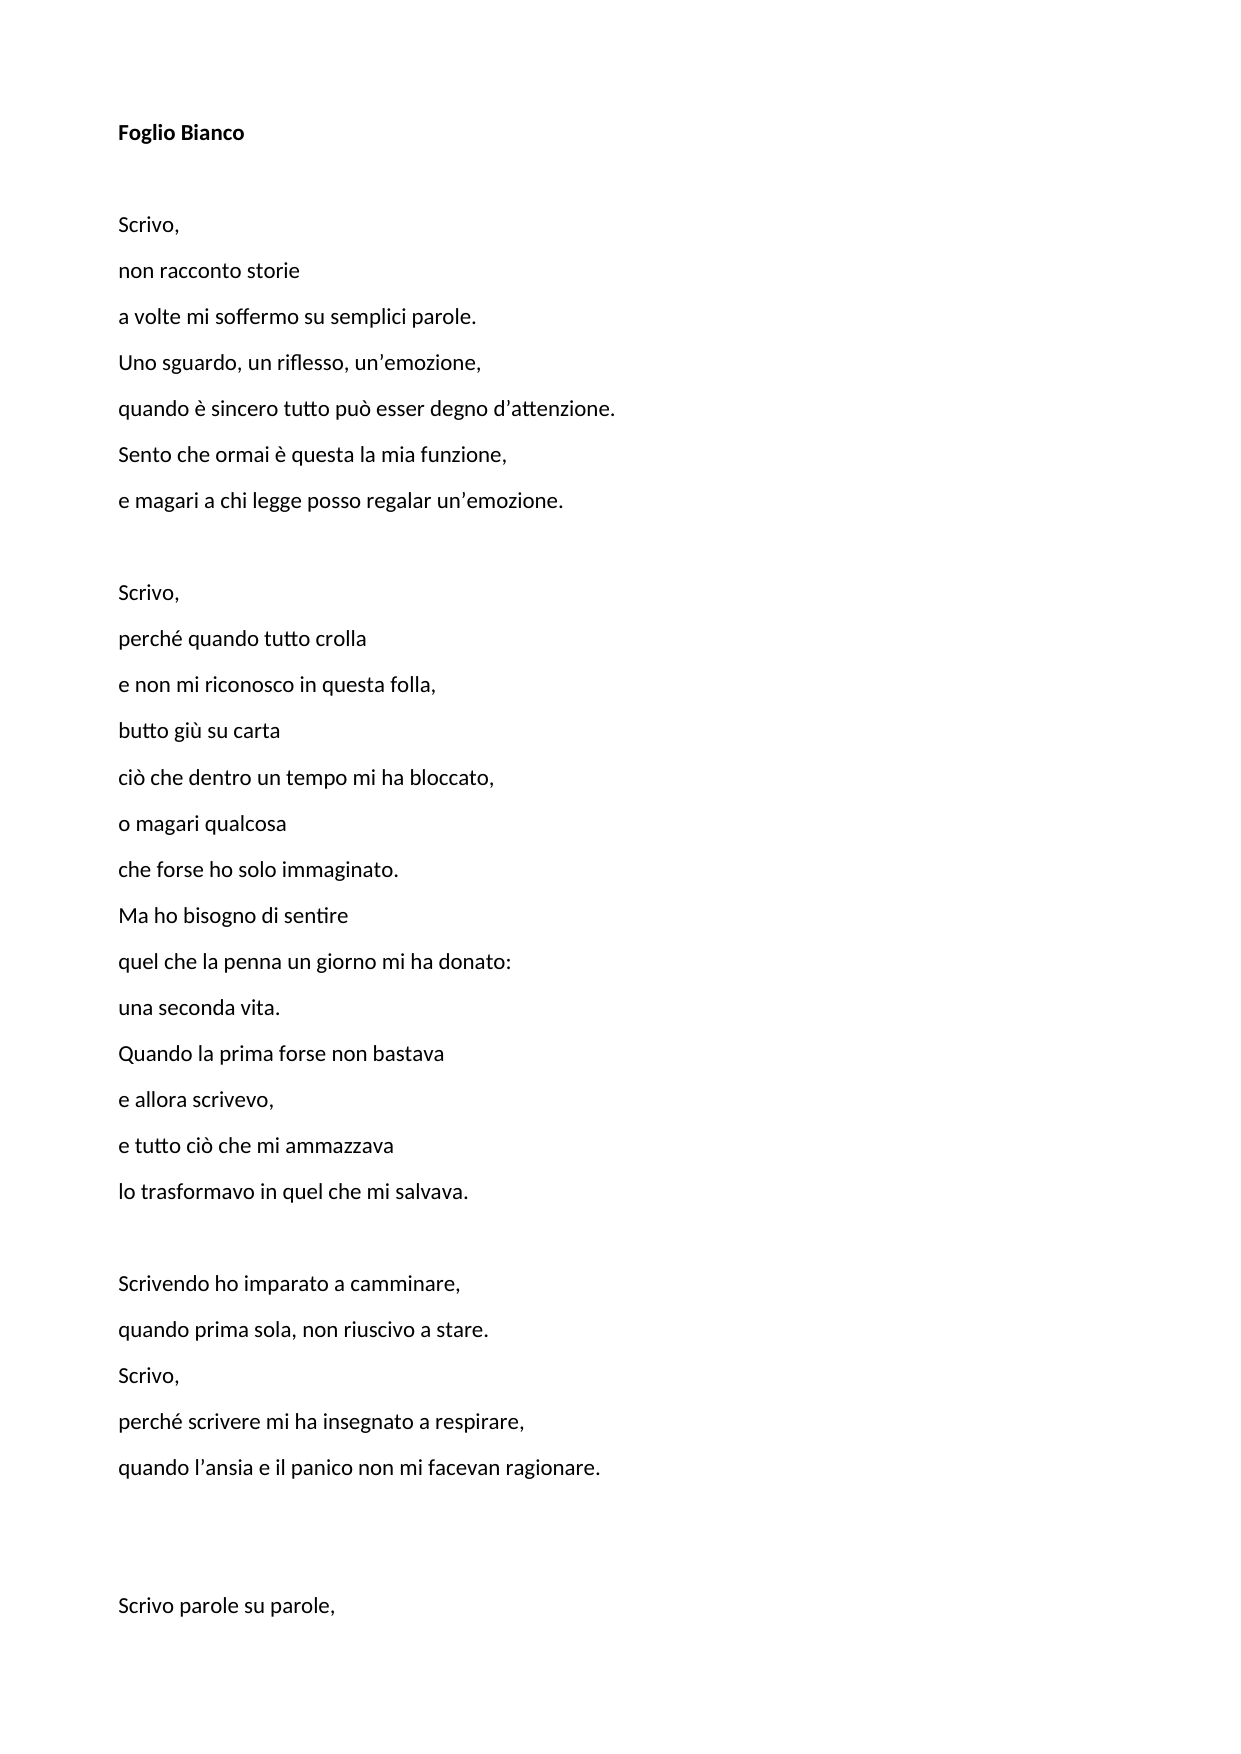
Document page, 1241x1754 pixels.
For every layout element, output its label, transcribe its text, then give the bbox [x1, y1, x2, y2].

text Ma ho bisogno di sentire [118, 901, 1122, 929]
text Scrivo, [118, 578, 1122, 607]
text quando è sincero tutto può esser degno d’attenzione. [118, 394, 1122, 422]
text perché quando tutto crolla [118, 624, 1122, 653]
text o magari qualcosa [118, 809, 1122, 837]
text e non mi riconosco in questa folla, [118, 671, 1122, 699]
text Scrivo, [118, 210, 1122, 238]
text che forse ho solo immaginato. [118, 855, 1122, 883]
text a volte mi soffermo su semplici parole. [118, 302, 1122, 330]
text quando prima sola, non riuscivo a stare. [118, 1315, 1122, 1343]
text una seconda vita. [118, 993, 1122, 1021]
text perché scrivere mi ha insegnato a respirare, [118, 1407, 1122, 1435]
text e allora scrivevo, [118, 1085, 1122, 1113]
text non racconto storie [118, 256, 1122, 284]
text Scrivo, [118, 1361, 1122, 1389]
text Scrivo parole su parole, [118, 1591, 1122, 1619]
text e magari a chi legge posso regalar un’emozione. [118, 486, 1122, 514]
text butto giù su carta [118, 717, 1122, 745]
text quel che la penna un giorno mi ha donato: [118, 947, 1122, 975]
text Sento che ormai è questa la mia funzione, [118, 440, 1122, 468]
text Scrivendo ho imparato a camminare, [118, 1269, 1122, 1297]
text Quando la prima forse non bastava [118, 1039, 1122, 1067]
text quando l’ansia e il panico non mi facevan ragionare. [118, 1453, 1122, 1481]
text Uno sguardo, un riflesso, un’emozione, [118, 348, 1122, 376]
text lo trasformavo in quel che mi salvava. [118, 1177, 1122, 1205]
text ciò che dentro un tempo mi ha bloccato, [118, 763, 1122, 791]
text e tutto ciò che mi ammazzava [118, 1131, 1122, 1159]
text Foglio Bianco [118, 118, 1122, 146]
